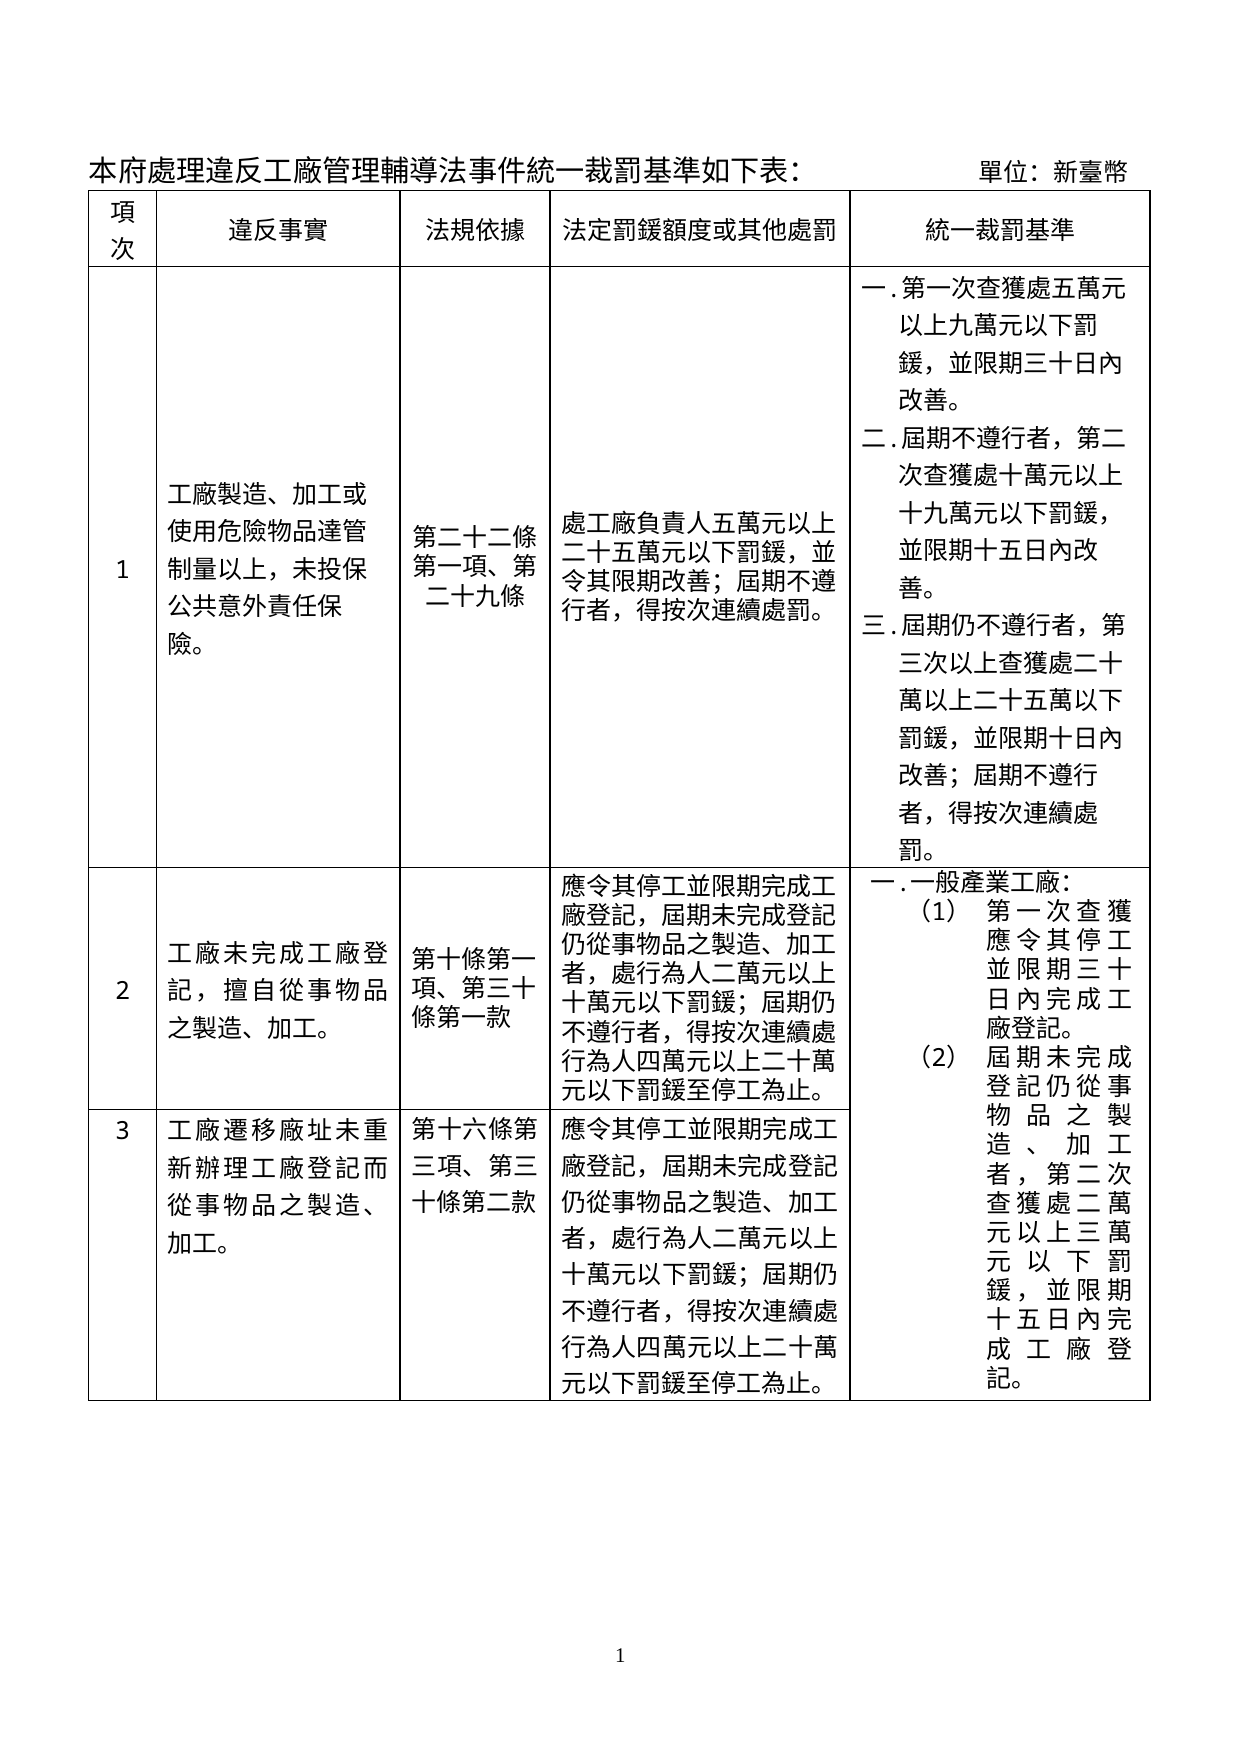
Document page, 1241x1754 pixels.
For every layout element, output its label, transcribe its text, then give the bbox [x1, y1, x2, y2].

table_cell 1 [89, 267, 156, 867]
table_cell 3 [89, 1110, 156, 1400]
table_cell 一.一般產業工廠： 第一次查獲應令其停工並限期三十日內完成工廠登記。 屆期未完成登記仍從事物品之製造、加工者，第二次查獲處二萬元以上三萬元以下罰鍰，並限期十五日內完成工廠登記。 屆期不遵行者，第三次以上查獲處四萬元以上八萬元以下罰鍰，並限期十日內完成工廠登記；屆期仍不遵行者，得按次連續處罰鍰至停工為止。 二.高度污染工廠： 第一次查獲應令其停工並限期三十日內完成工廠登記。 屆期未完成登記仍從事物品之製造、加工者，第二次查獲處三萬元以上五萬元以下罰鍰，並限期十五日內完成工廠登記。 屆期不遵行者，第三次以上查獲處六萬元以上十二萬元以下罰鍰，並限期十日內完成工廠登記；屆期仍不遵行者，得按次連續處罰鍰至停工為止。 三.危險性工廠： 第一次查獲應令其停工並限期七日內完成工廠登記。 屆期未完成登記仍從事物品之製造、加工者，第二次查獲處六萬以上十萬元以下罰鍰，並限期七日內完成工廠登記。 屆期不遵行者，第三次以上查獲處二十萬元罰鍰，並限期七日內完成工廠登記；屆期仍不遵行者，得按次連續處罰鍰至停工為止。 [851, 868, 1149, 1400]
table_cell 工廠製造、加工或使用危險物品達管制量以上，未投保公共意外責任保險。 [157, 267, 399, 867]
table_cell 第十條第一項、第三十條第一款 [401, 868, 549, 1109]
table_cell 應令其停工並限期完成工廠登記，屆期未完成登記仍從事物品之製造、加工者，處行為人二萬元以上十萬元以下罰鍰；屆期仍不遵行者，得按次連續處行為人四萬元以上二十萬元以下罰鍰至停工為止。 [551, 1110, 849, 1400]
table_header 項次 [89, 191, 156, 266]
table_cell 應令其停工並限期完成工廠登記，屆期未完成登記仍從事物品之製造、加工者，處行為人二萬元以上十萬元以下罰鍰；屆期仍不遵行者，得按次連續處行為人四萬元以上二十萬元以下罰鍰至停工為止。 [551, 868, 849, 1109]
table_cell 2 [89, 868, 156, 1109]
table_cell 第十六條第三項、第三十條第二款 [401, 1110, 549, 1400]
table_header 法定罰鍰額度或其他處罰 [551, 191, 849, 266]
text 本府處理違反工廠管理輔導法事件統一裁罰基準如下表： 單位：新臺幣 [89, 148, 1152, 190]
table_cell 處工廠負責人五萬元以上二十五萬元以下罰鍰，並令其限期改善；屆期不遵行者，得按次連續處罰。 [551, 267, 849, 867]
table_cell 工廠遷移廠址未重新辦理工廠登記而從事物品之製造、加工。 [157, 1110, 399, 1400]
table_cell 工廠未完成工廠登記，擅自從事物品之製造、加工。 [157, 868, 399, 1109]
table_cell 一.第一次查獲處五萬元以上九萬元以下罰鍰，並限期三十日內改善。 二.屆期不遵行者，第二次查獲處十萬元以上十九萬元以下罰鍰，並限期十五日內改善。 三.屆期仍不遵行者，第三次以上查獲處二十萬以上二十五萬以下罰鍰，並限期十日內改善；屆期不遵行者，得按次連續處罰。 [851, 267, 1149, 867]
table_header 統一裁罰基準 [851, 191, 1149, 266]
table_header 法規依據 [401, 191, 549, 266]
table_cell 第二十二條第一項、第二十九條 [401, 267, 549, 867]
table_header 違反事實 [157, 191, 399, 266]
